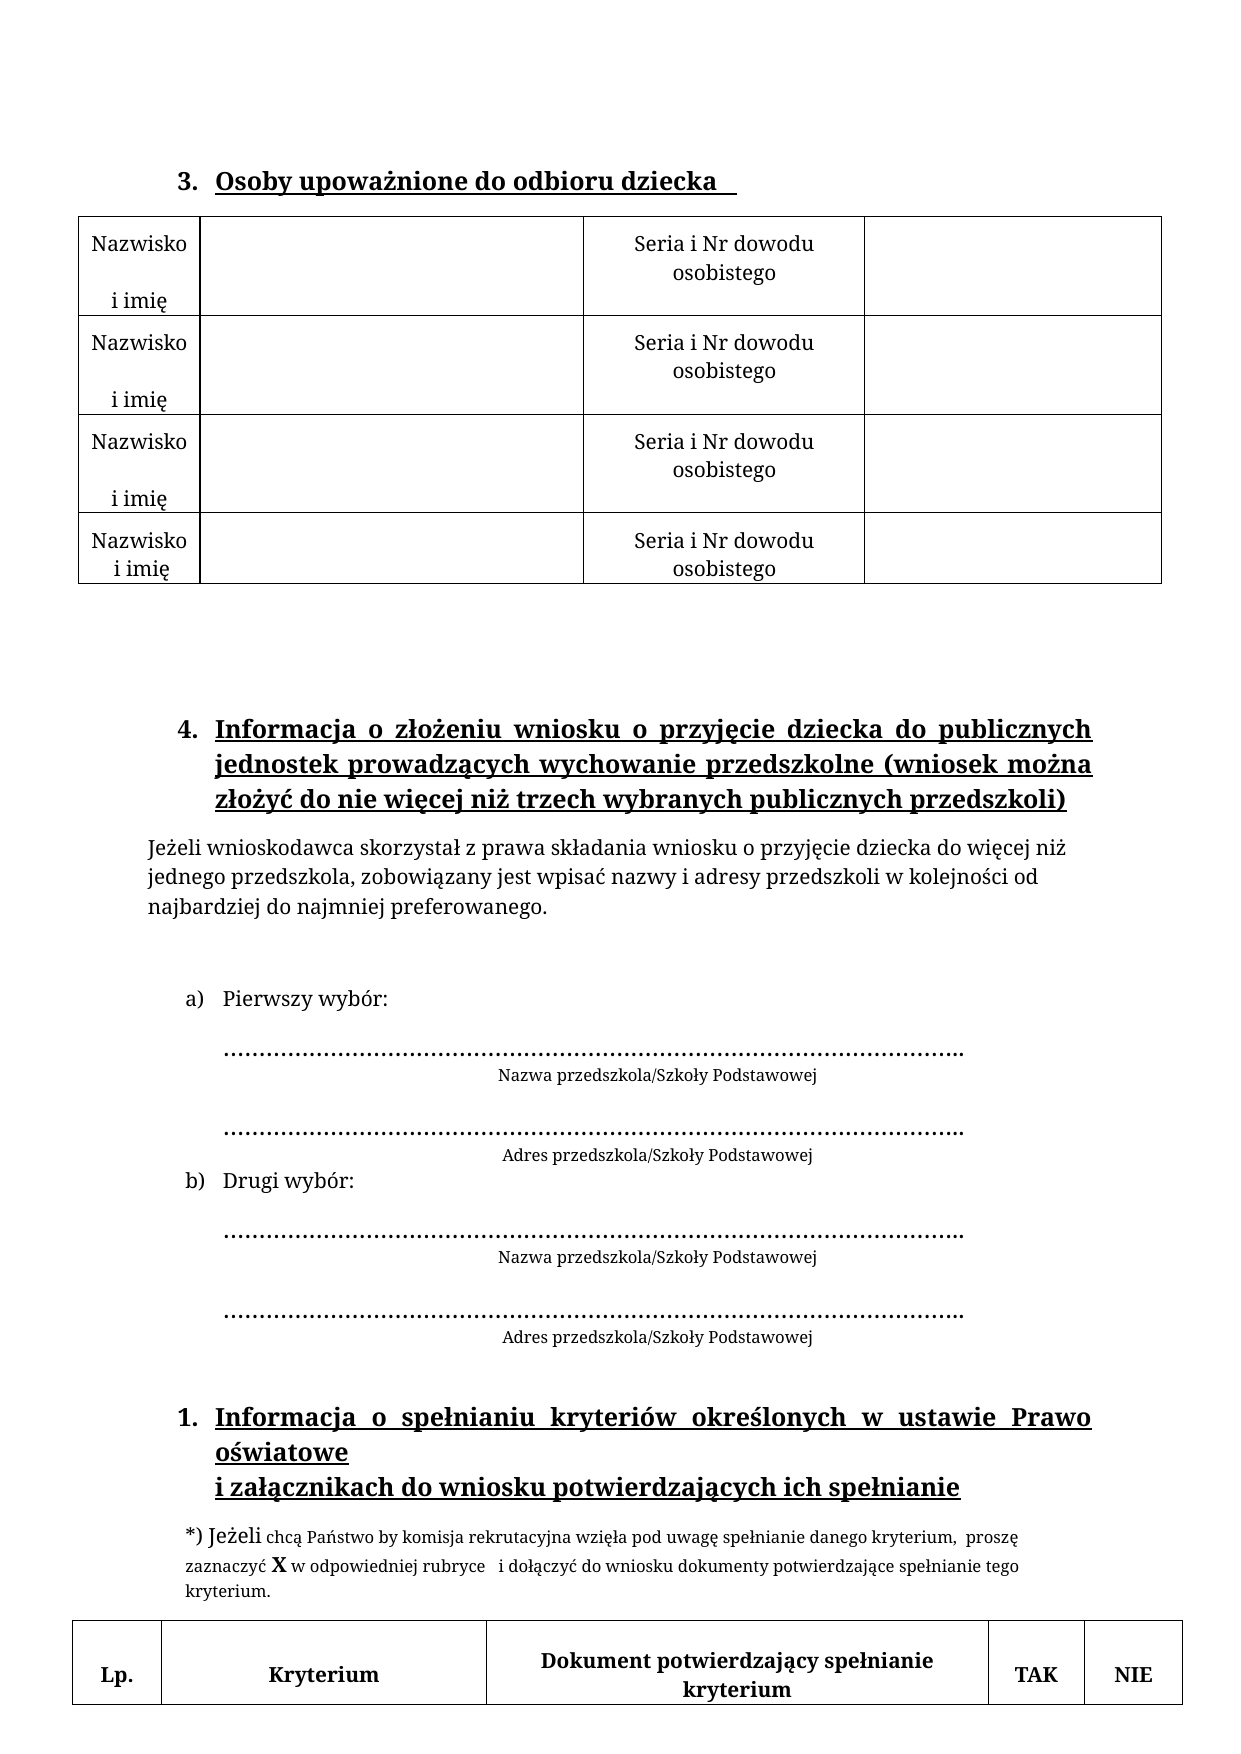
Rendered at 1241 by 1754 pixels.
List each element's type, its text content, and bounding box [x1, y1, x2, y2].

table_cell [865, 415, 1161, 512]
table_cell Seria i Nr dowodu osobistego [584, 513, 864, 583]
table_cell [201, 415, 583, 512]
text Nazwa przedszkola/Szkoły Podstawowej [223, 1246, 1093, 1268]
table_header [201, 217, 583, 314]
table_cell Nazwisko i imię [79, 316, 199, 413]
table_cell Seria i Nr dowodu osobistego [584, 316, 864, 413]
table_cell [201, 513, 583, 583]
table_header NIE [1085, 1621, 1182, 1703]
text Jeżeli wnioskodawca skorzystał z prawa składania wniosku o przyjęcie dziecka do więcej niż jednego przedszkola, zobowiązany jest wpisać nazwy i adresy przedszkoli w kolejności od najbardziej do najmniej preferowanego. [148, 833, 1093, 920]
text Adres przedszkola/Szkoły Podstawowej [223, 1143, 1093, 1166]
table_header Kryterium [162, 1621, 486, 1703]
list Drugi wybór: [185, 1166, 1093, 1194]
table_cell [201, 316, 583, 413]
table_header Lp. [73, 1621, 161, 1703]
table_cell Nazwisko i imię [79, 415, 199, 512]
table_header TAK [989, 1621, 1084, 1703]
text Adres przedszkola/Szkoły Podstawowej [223, 1325, 1093, 1348]
table_cell Nazwisko i imię [79, 513, 199, 583]
text Nazwa przedszkola/Szkoły Podstawowej [223, 1064, 1093, 1086]
list Osoby upoważnione do odbioru dziecka [177, 164, 1093, 198]
table_header Nazwisko i imię [79, 217, 199, 314]
table_header [865, 217, 1161, 314]
table_cell [865, 513, 1161, 583]
list Informacja o złożeniu wniosku o przyjęcie dziecka do publicznych jednostek prowadzących wychowanie przedszkolne (wniosek można złożyć do nie więcej niż trzech wybranych publicznych przedszkoli) [177, 712, 1093, 816]
table_header Seria i Nr dowodu osobistego [584, 217, 864, 314]
text ………………………………………………………………………………………….. [223, 1029, 1093, 1064]
table_header Dokument potwierdzający spełnianie kryterium [487, 1621, 988, 1703]
text ………………………………………………………………………………………….. [223, 1109, 1093, 1143]
list Pierwszy wybór: [185, 984, 1093, 1012]
text ………………………………………………………………………………………….. [223, 1212, 1093, 1246]
text ………………………………………………………………………………………….. [223, 1291, 1093, 1325]
table_cell [865, 316, 1161, 413]
list Informacja o spełnianiu kryteriów określonych w ustawie Prawo oświatowe i załącznikach do wniosku potwierdzających ich spełnianie [177, 1400, 1093, 1504]
text *) Jeżeli chcą Państwo by komisja rekrutacyjna wzięła pod uwagę spełnianie danego kryterium, proszę zaznaczyć X w odpowiedniej rubryce i dołączyć do wniosku dokumenty potwierdzające spełnianie tego kryterium. [185, 1521, 1093, 1602]
table_cell Seria i Nr dowodu osobistego [584, 415, 864, 512]
